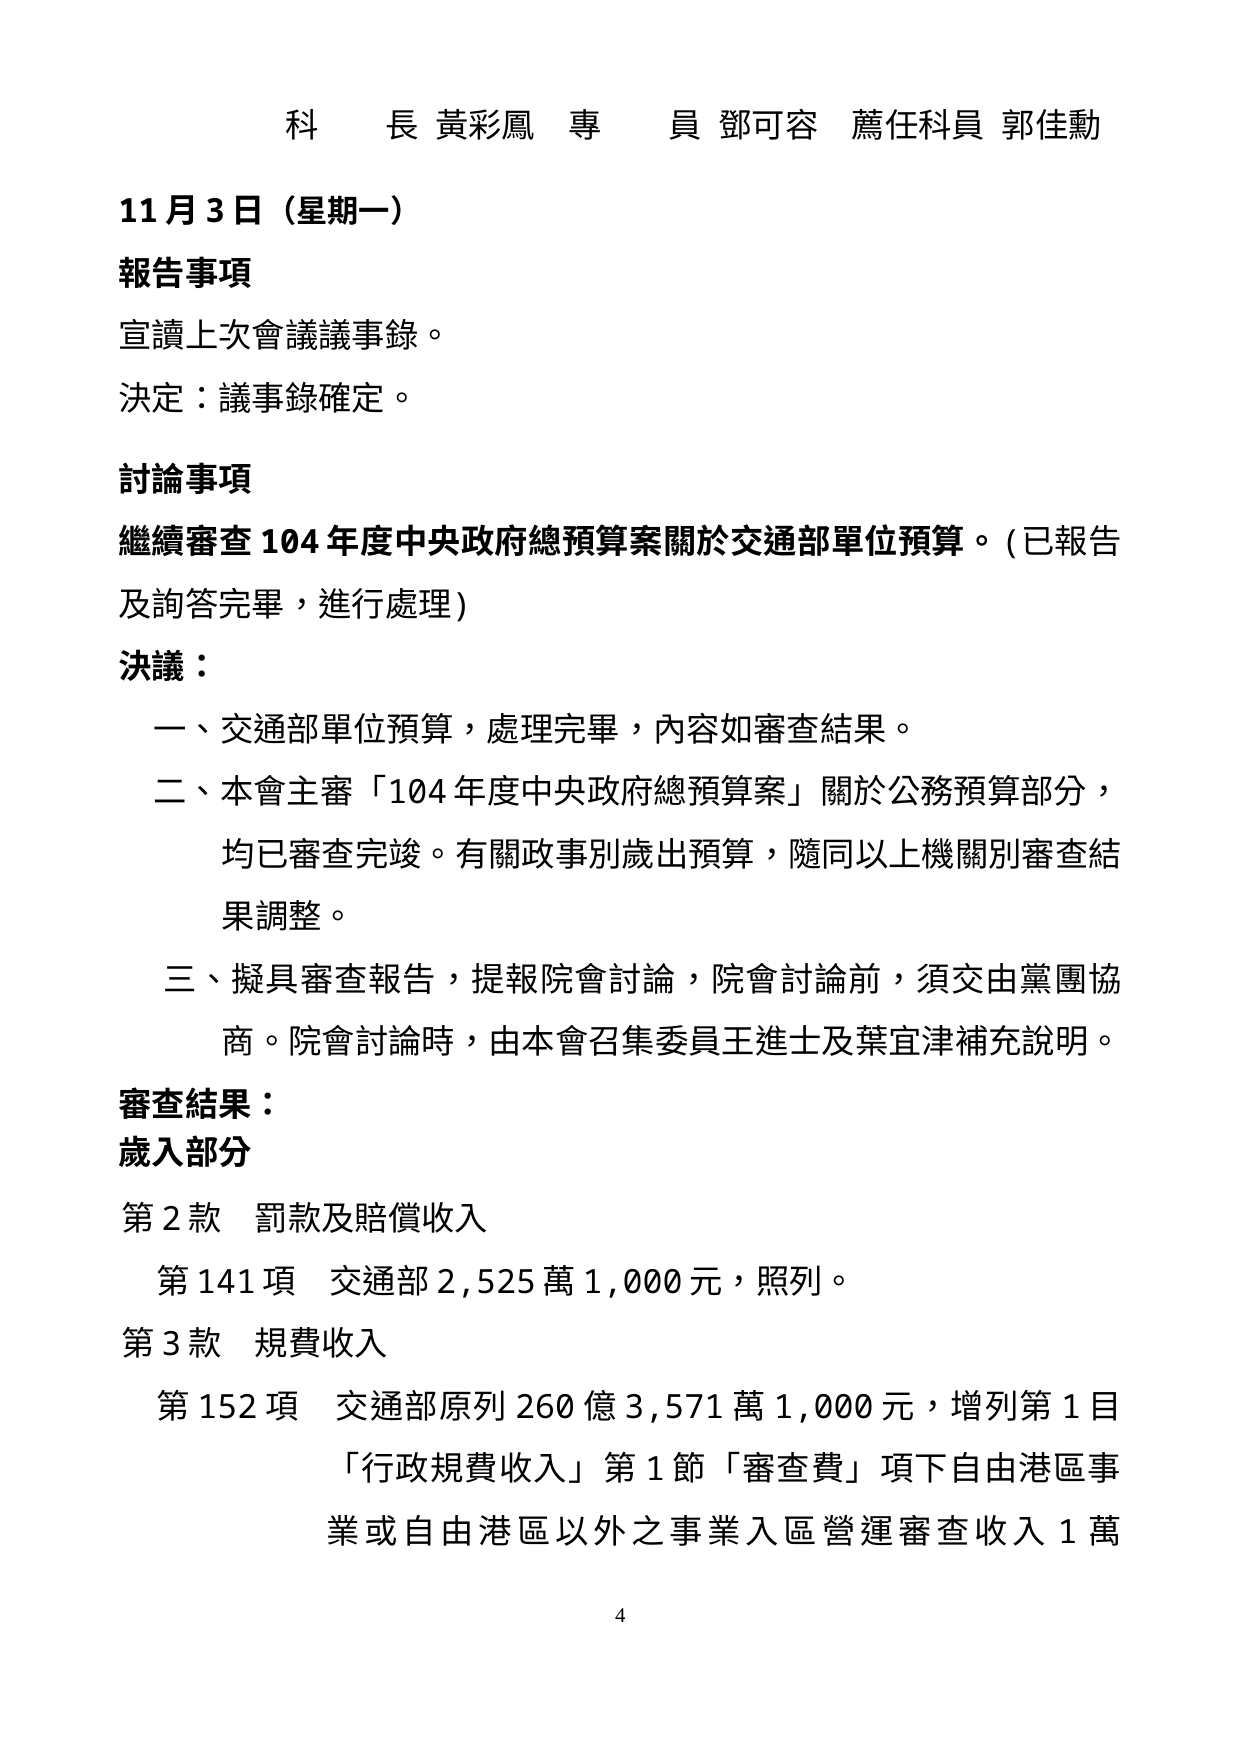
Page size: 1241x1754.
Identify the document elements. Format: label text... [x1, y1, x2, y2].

text 二、本會主審「104年度中央政府總預算案」關於公務預算部分，均已審查完竣。有關政事別歲出預算，隨同以上機關別審查結果調整。 [153, 748, 1122, 935]
text 第141項 交通部2,525萬1,000元，照列。 [156, 1237, 1122, 1300]
text 第3款 規費收入 [121, 1300, 1122, 1362]
text 第152項 交通部原列260億3,571萬1,000元，增列第1目「行政規費收入」第1節「審查費」項下自由港區事業或自由港區以外之事業入區營運審查收入1萬 [156, 1362, 1122, 1550]
text 一、交通部單位預算，處理完畢，內容如審查結果。 [118, 685, 1122, 748]
text 三、擬具審查報告，提報院會討論，院會討論前，須交由黨團協商。院會討論時，由本會召集委員王進士及葉宜津補充說明。 [163, 935, 1122, 1060]
text 決議： [118, 623, 1122, 685]
text 科 長 黃彩鳳 專 員 鄧可容 薦任科員 郭佳勳 [285, 96, 1122, 148]
text 第2款 罰款及賠償收入 [121, 1175, 1122, 1237]
text 繼續審查104年度中央政府總預算案關於交通部單位預算。(已報告及詢答完畢，進行處理) [118, 498, 1122, 623]
text 宣讀上次會議議事錄。 [118, 291, 1122, 354]
text 歲入部分 [118, 1123, 1122, 1175]
text 報告事項 [118, 229, 1122, 291]
text 11月3日（星期一） [118, 166, 1122, 229]
text 決定：議事錄確定。 [118, 354, 1122, 416]
text 討論事項 [118, 435, 1122, 498]
text 審查結果： [118, 1060, 1122, 1123]
